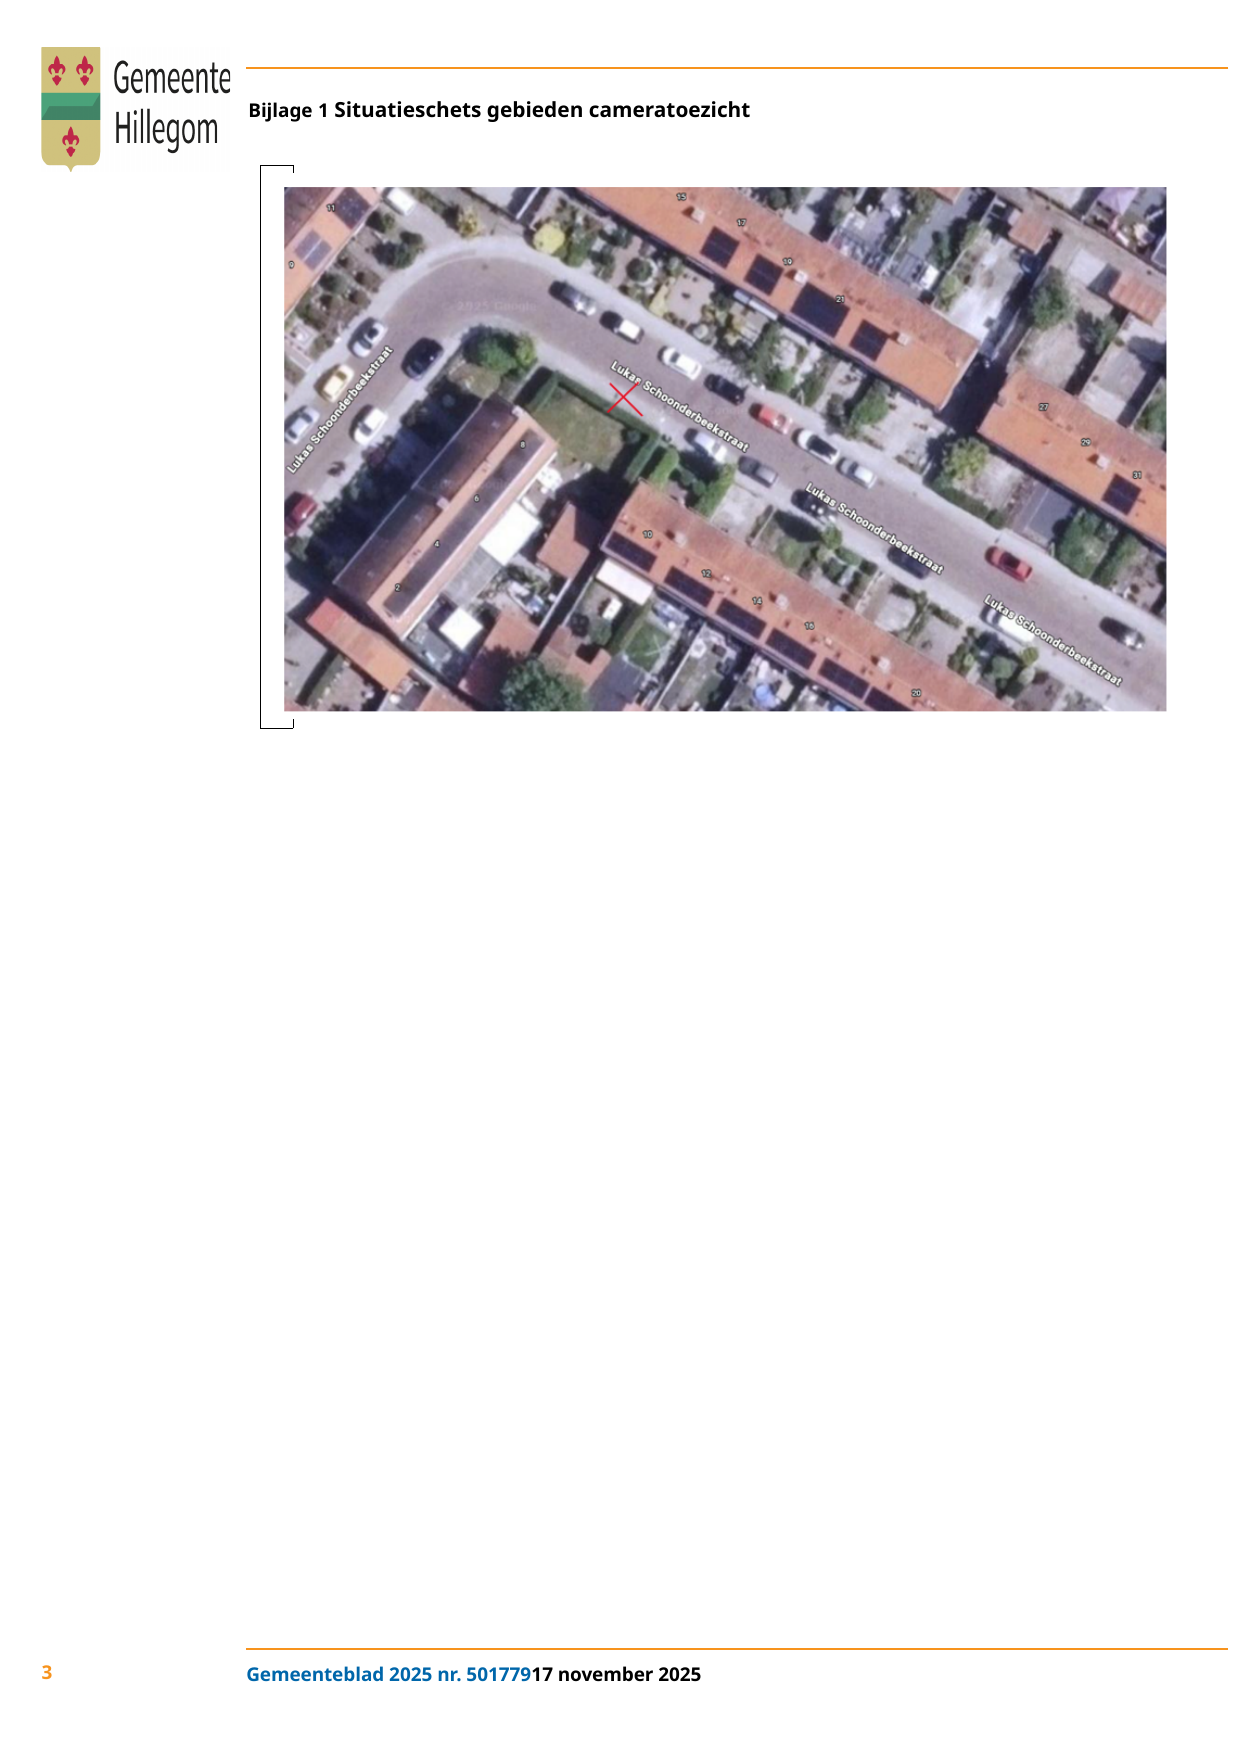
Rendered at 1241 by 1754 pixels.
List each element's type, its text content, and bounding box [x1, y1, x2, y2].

picture [41, 47, 231, 172]
picture [268, 173, 1173, 719]
text Bijlage 1 Situatieschets gebieden cameratoezicht [248, 95, 1152, 123]
